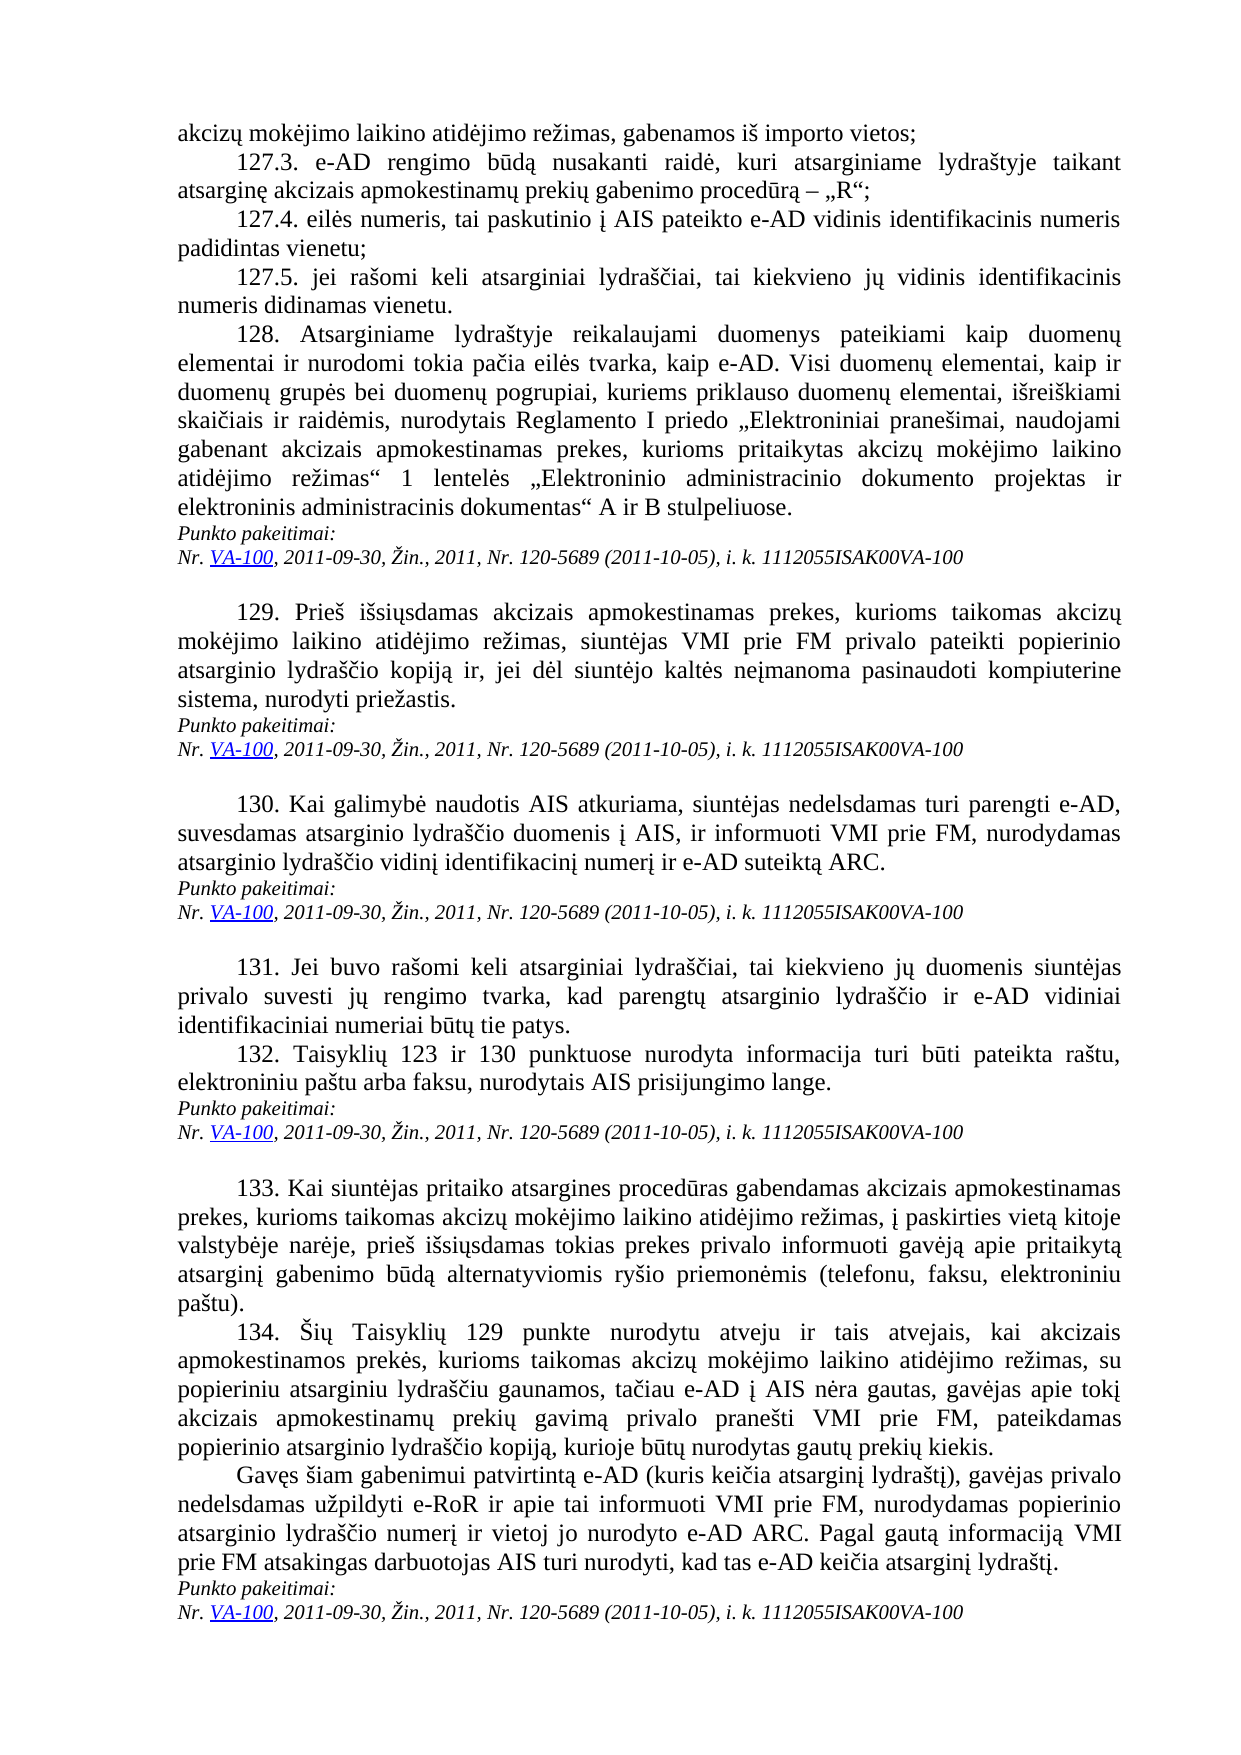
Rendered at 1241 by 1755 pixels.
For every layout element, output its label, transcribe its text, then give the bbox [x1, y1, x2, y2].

text 133. Kai siuntėjas pritaiko atsargines procedūras gabendamas akcizais apmokestinamas prekes, kurioms taikomas akcizų mokėjimo laikino atidėjimo režimas, į paskirties vietą kitoje valstybėje narėje, prieš išsiųsdamas tokias prekes privalo informuoti gavėją apie pritaikytą atsarginį gabenimo būdą alternatyviomis ryšio priemonėmis (telefonu, faksu, elektroniniu paštu). [177, 1173, 1122, 1317]
text 129. Prieš išsiųsdamas akcizais apmokestinamas prekes, kurioms taikomas akcizų mokėjimo laikino atidėjimo režimas, siuntėjas VMI prie FM privalo pateikti popierinio atsarginio lydraščio kopiją ir, jei dėl siuntėjo kaltės neįmanoma pasinaudoti kompiuterine sistema, nurodyti priežastis. [177, 597, 1122, 712]
text 130. Kai galimybė naudotis AIS atkuriama, siuntėjas nedelsdamas turi parengti e-AD, suvesdamas atsarginio lydraščio duomenis į AIS, ir informuoti VMI prie FM, nurodydamas atsarginio lydraščio vidinį identifikacinį numerį ir e-AD suteiktą ARC. [177, 789, 1122, 876]
text 127.4. eilės numeris, tai paskutinio į AIS pateikto e-AD vidinis identifikacinis numeris padidintas vienetu; [177, 204, 1122, 262]
text akcizų mokėjimo laikino atidėjimo režimas, gabenamos iš importo vietos; [177, 118, 1122, 147]
text 127.5. jei rašomi keli atsarginiai lydraščiai, tai kiekvieno jų vidinis identifikacinis numeris didinamas vienetu. [177, 262, 1122, 319]
text 128. Atsarginiame lydraštyje reikalaujami duomenys pateikiami kaip duomenų elementai ir nurodomi tokia pačia eilės tvarka, kaip e-AD. Visi duomenų elementai, kaip ir duomenų grupės bei duomenų pogrupiai, kuriems priklauso duomenų elementai, išreiškiami skaičiais ir raidėmis, nurodytais Reglamento I priedo „Elektroniniai pranešimai, naudojami gabenant akcizais apmokestinamas prekes, kurioms pritaikytas akcizų mokėjimo laikino atidėjimo režimas“ 1 lentelės „Elektroninio administracinio dokumento projektas ir elektroninis administracinis dokumentas“ A ir B stulpeliuose. [177, 319, 1122, 521]
text Punkto pakeitimai: [177, 521, 1122, 545]
text 131. Jei buvo rašomi keli atsarginiai lydraščiai, tai kiekvieno jų duomenis siuntėjas privalo suvesti jų rengimo tvarka, kad parengtų atsarginio lydraščio ir e-AD vidiniai identifikaciniai numeriai būtų tie patys. [177, 952, 1122, 1039]
text Nr. VA-100, 2011-09-30, Žin., 2011, Nr. 120-5689 (2011-10-05), i. k. 1112055ISAK00VA-100 [177, 900, 1122, 924]
text 134. Šių Taisyklių 129 punkte nurodytu atveju ir tais atvejais, kai akcizais apmokestinamos prekės, kurioms taikomas akcizų mokėjimo laikino atidėjimo režimas, su popieriniu atsarginiu lydraščiu gaunamos, tačiau e-AD į AIS nėra gautas, gavėjas apie tokį akcizais apmokestinamų prekių gavimą privalo pranešti VMI prie FM, pateikdamas popierinio atsarginio lydraščio kopiją, kurioje būtų nurodytas gautų prekių kiekis. [177, 1317, 1122, 1461]
text Nr. VA-100, 2011-09-30, Žin., 2011, Nr. 120-5689 (2011-10-05), i. k. 1112055ISAK00VA-100 [177, 737, 1122, 761]
text Nr. VA-100, 2011-09-30, Žin., 2011, Nr. 120-5689 (2011-10-05), i. k. 1112055ISAK00VA-100 [177, 1600, 1122, 1624]
text Nr. VA-100, 2011-09-30, Žin., 2011, Nr. 120-5689 (2011-10-05), i. k. 1112055ISAK00VA-100 [177, 1120, 1122, 1144]
text 127.3. e-AD rengimo būdą nusakanti raidė, kuri atsarginiame lydraštyje taikant atsarginę akcizais apmokestinamų prekių gabenimo procedūrą – „R“; [177, 147, 1122, 204]
text Gavęs šiam gabenimui patvirtintą e-AD (kuris keičia atsarginį lydraštį), gavėjas privalo nedelsdamas užpildyti e-RoR ir apie tai informuoti VMI prie FM, nurodydamas popierinio atsarginio lydraščio numerį ir vietoj jo nurodyto e-AD ARC. Pagal gautą informaciją VMI prie FM atsakingas darbuotojas AIS turi nurodyti, kad tas e-AD keičia atsarginį lydraštį. [177, 1461, 1122, 1576]
text 132. Taisyklių 123 ir 130 punktuose nurodyta informacija turi būti pateikta raštu, elektroniniu paštu arba faksu, nurodytais AIS prisijungimo lange. [177, 1039, 1122, 1096]
text Nr. VA-100, 2011-09-30, Žin., 2011, Nr. 120-5689 (2011-10-05), i. k. 1112055ISAK00VA-100 [177, 545, 1122, 569]
text Punkto pakeitimai: [177, 712, 1122, 737]
text Punkto pakeitimai: [177, 876, 1122, 900]
text Punkto pakeitimai: [177, 1096, 1122, 1120]
text Punkto pakeitimai: [177, 1576, 1122, 1600]
